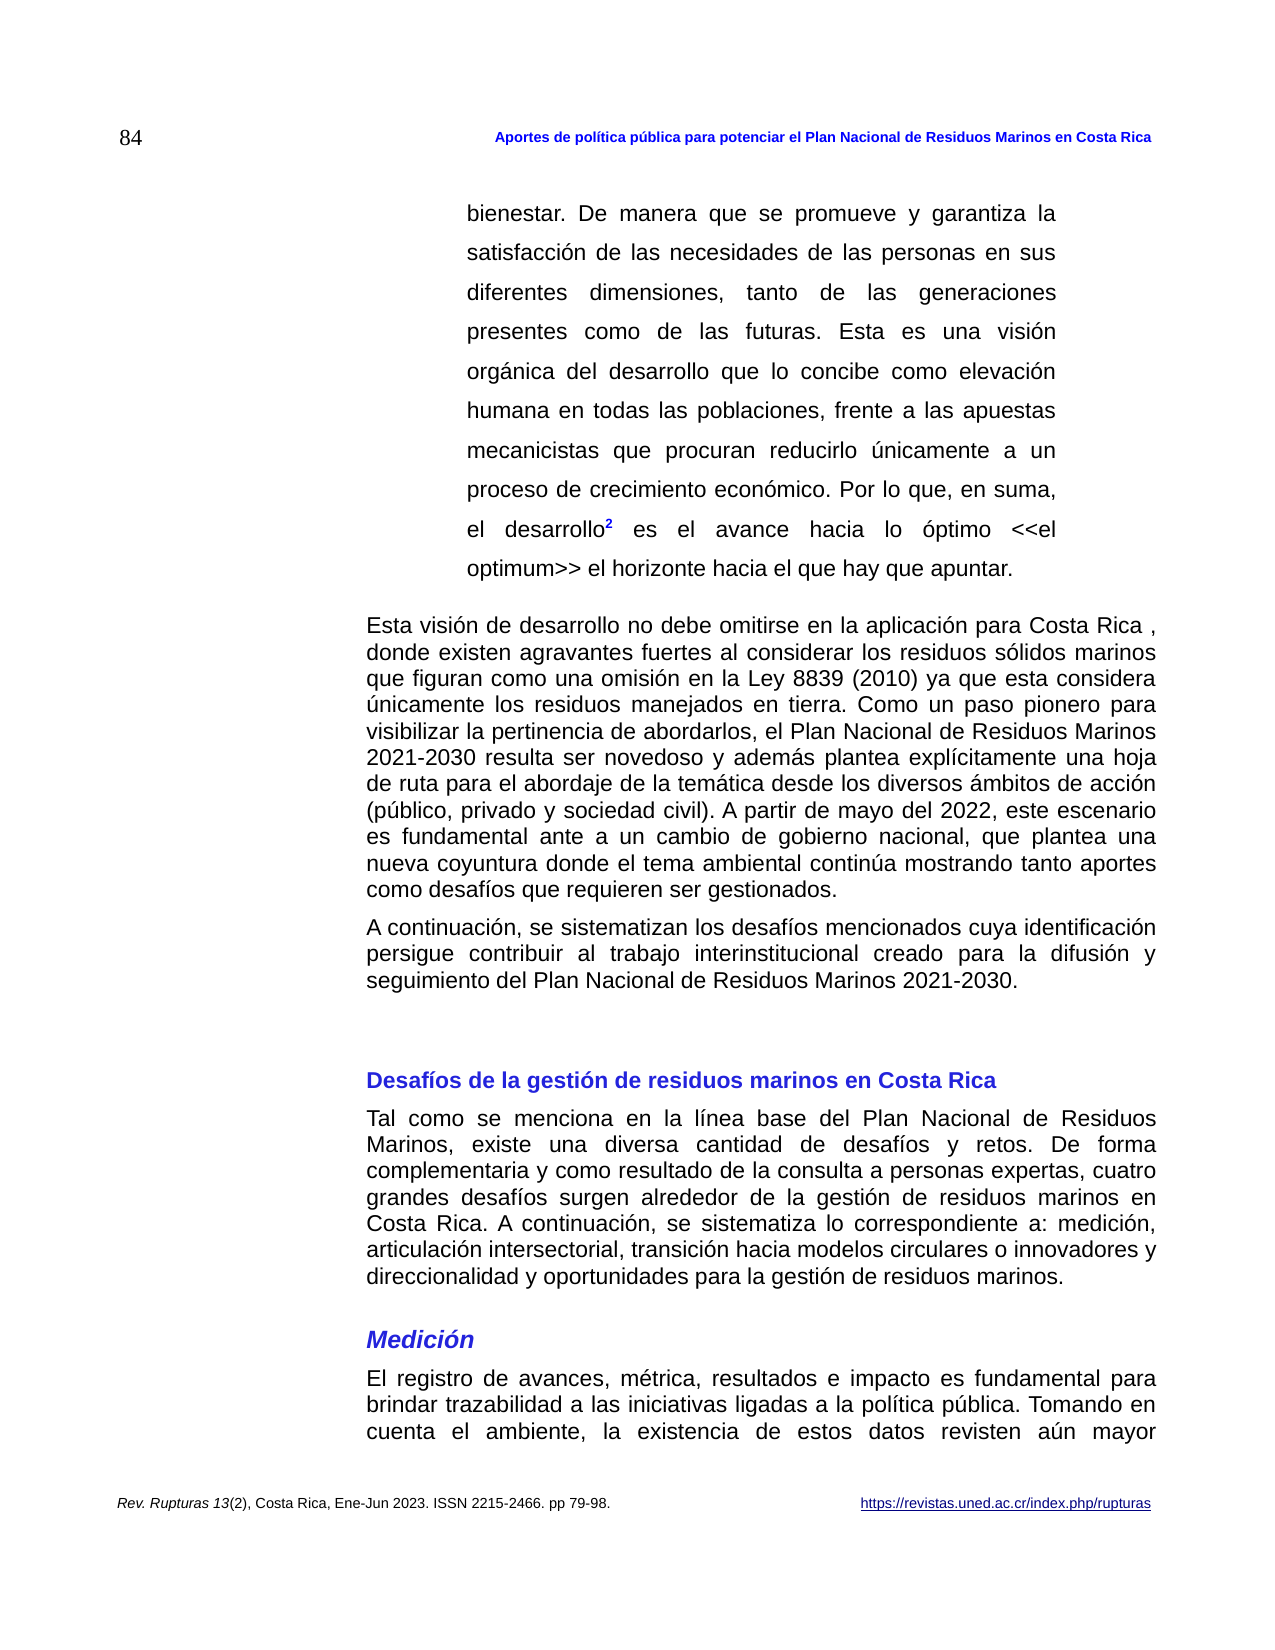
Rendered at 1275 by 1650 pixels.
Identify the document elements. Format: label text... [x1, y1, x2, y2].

text Esta visión de desarrollo no debe omitirse en la aplicación para Costa Rica , donde existen agravantes fuertes al considerar los residuos sólidos marinos que figuran como una omisión en la Ley 8839 (2010) ya que esta considera únicamente los residuos manejados en tierra. Como un paso pionero para visibilizar la pertinencia de abordarlos, el Plan Nacional de Residuos Marinos 2021-2030 resulta ser novedoso y además plantea explícitamente una hoja de ruta para el abordaje de la temática desde los diversos ámbitos de acción (público, privado y sociedad civil). A partir de mayo del 2022, este escenario es fundamental ante a un cambio de gobierno nacional, que plantea una nueva coyuntura donde el tema ambiental continúa mostrando tanto aportes como desafíos que requieren ser gestionados. [366, 612, 1157, 902]
text El registro de avances, métrica, resultados e impacto es fundamental para brindar trazabilidad a las iniciativas ligadas a la política pública. Tomando en cuenta el ambiente, la existencia de estos datos revisten aún mayor [366, 1365, 1157, 1444]
subtitle Medición [366, 1324, 1157, 1353]
text bienestar. De manera que se promueve y garantiza la satisfacción de las necesidades de las personas en sus diferentes dimensiones, tanto de las generaciones presentes como de las futuras. Esta es una visión orgánica del desarrollo que lo concibe como elevación humana en todas las poblaciones, frente a las apuestas mecanicistas que procuran reducirlo únicamente a un proceso de crecimiento económico. Por lo que, en suma, el desarrollo2 es el avance hacia lo óptimo <<el optimum>> el horizonte hacia el que hay que apuntar. [467, 200, 1056, 581]
text A continuación, se sistematizan los desafíos mencionados cuya identificación persigue contribuir al trabajo interinstitucional creado para la difusión y seguimiento del Plan Nacional de Residuos Marinos 2021-2030. [366, 914, 1157, 993]
text Tal como se menciona en la línea base del Plan Nacional de Residuos Marinos, existe una diversa cantidad de desafíos y retos. De forma complementaria y como resultado de la consulta a personas expertas, cuatro grandes desafíos surgen alrededor de la gestión de residuos marinos en Costa Rica. A continuación, se sistematiza lo correspondiente a: medición, articulación intersectorial, transición hacia modelos circulares o innovadores y direccionalidad y oportunidades para la gestión de residuos marinos. [366, 1105, 1157, 1289]
subtitle Desafíos de la gestión de residuos marinos en Costa Rica [366, 1067, 1157, 1093]
